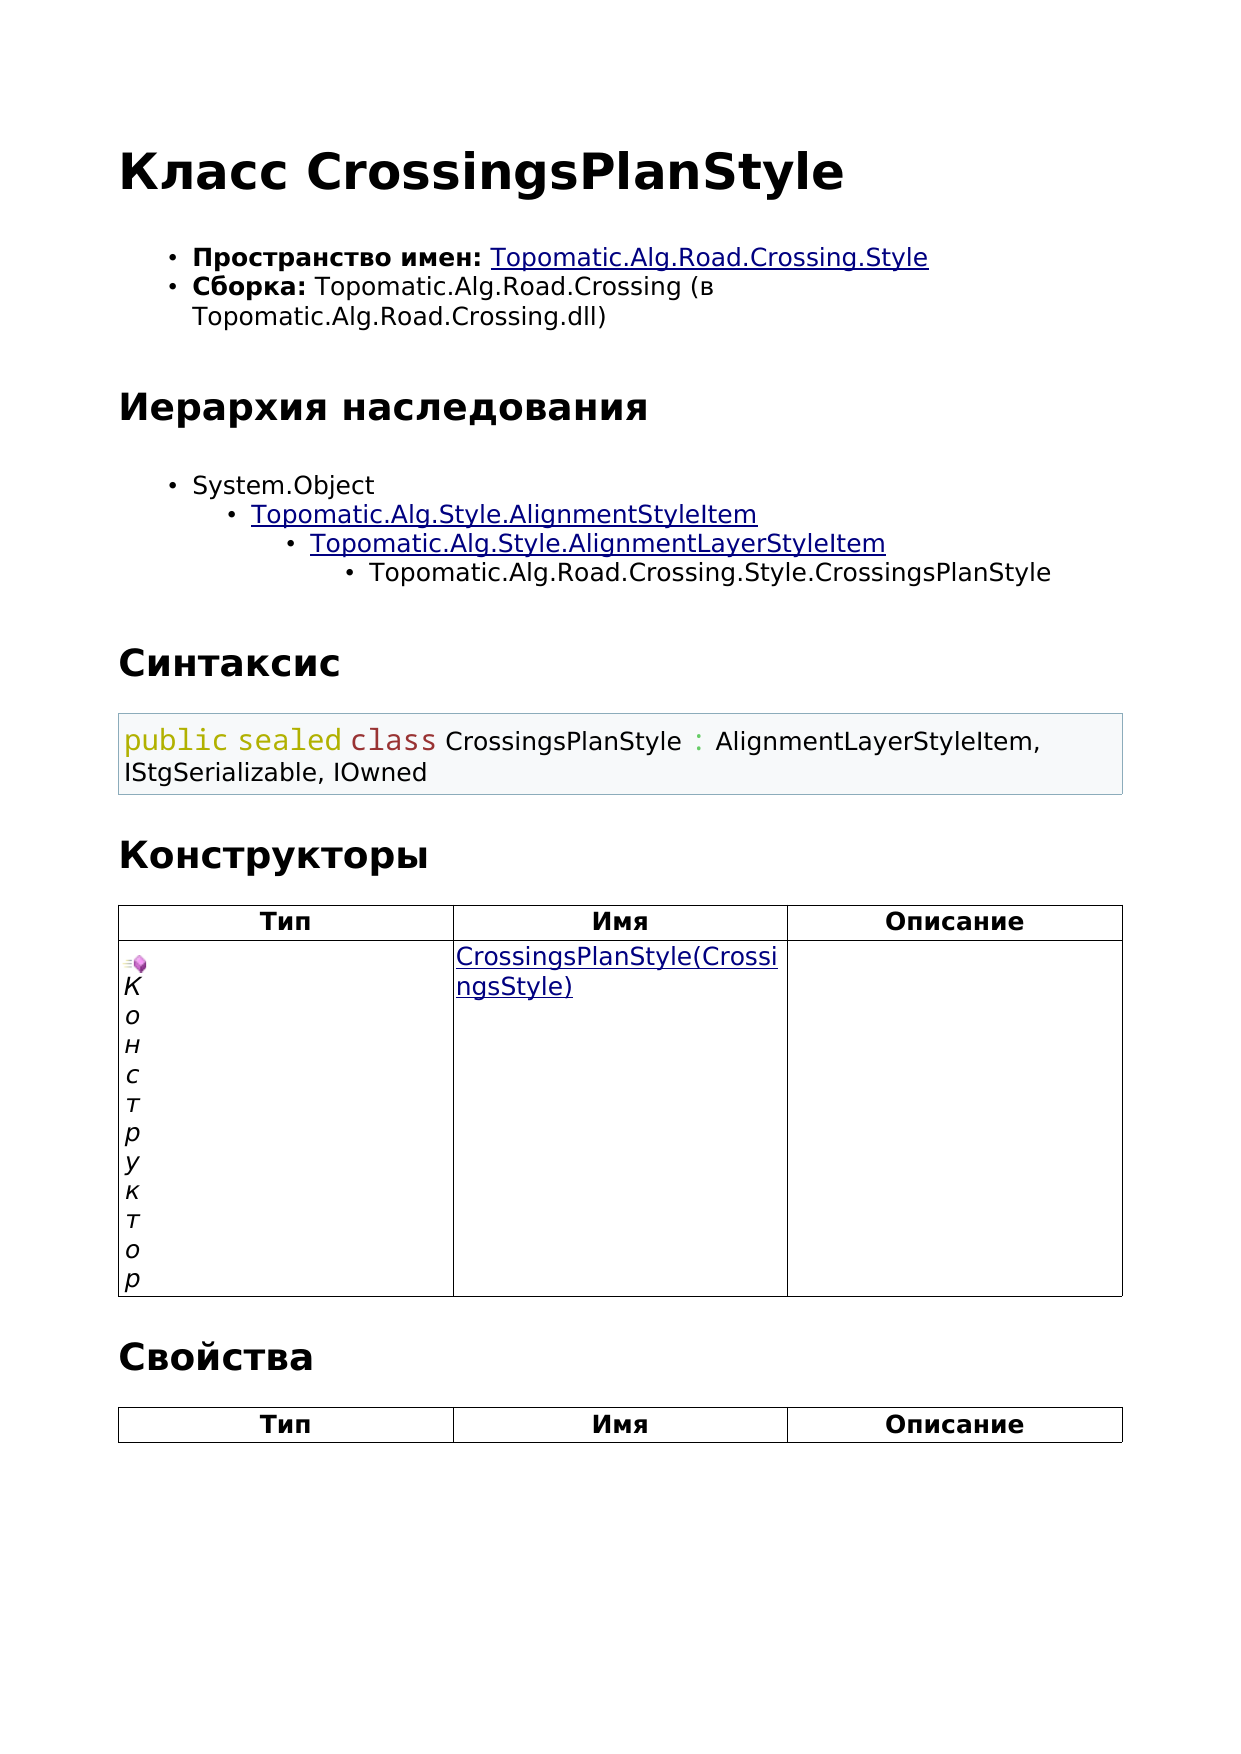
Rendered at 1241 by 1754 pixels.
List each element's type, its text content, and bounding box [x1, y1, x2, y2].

subtitle Синтаксис [118, 642, 1122, 686]
table_cell CrossingsPlanStyle(CrossingsStyle) [454, 941, 787, 1296]
table_cell [119, 941, 453, 1296]
table_header Тип [119, 906, 453, 939]
list Topomatic.Alg.Style.AlignmentLayerStyleItem [295, 529, 1122, 558]
list Topomatic.Alg.Road.Crossing.Style.CrossingsPlanStyle [354, 558, 1122, 588]
table_header Имя [454, 1408, 787, 1442]
subtitle Конструкторы [118, 833, 1122, 877]
table_cell [788, 941, 1122, 1296]
list System.Object [177, 471, 1122, 500]
subtitle Класс CrossingsPlanStyle [118, 143, 1122, 201]
table_header Имя [454, 906, 787, 939]
table_header Описание [788, 1408, 1122, 1442]
subtitle Иерархия наследования [118, 385, 1122, 429]
table_header Тип [119, 1408, 453, 1442]
picture [121, 955, 147, 973]
subtitle Свойства [118, 1336, 1122, 1379]
table_header public sealed class CrossingsPlanStyle : AlignmentLayerStyleItem, IStgSerializable, IOwned [119, 714, 1122, 794]
list Topomatic.Alg.Style.AlignmentStyleItem [236, 500, 1122, 529]
table_header Описание [788, 906, 1122, 939]
list Сборка: Topomatic.Alg.Road.Crossing (в Topomatic.Alg.Road.Crossing.dll) [177, 272, 1122, 331]
list Пространство имен: Topomatic.Alg.Road.Crossing.Style [177, 243, 1122, 272]
